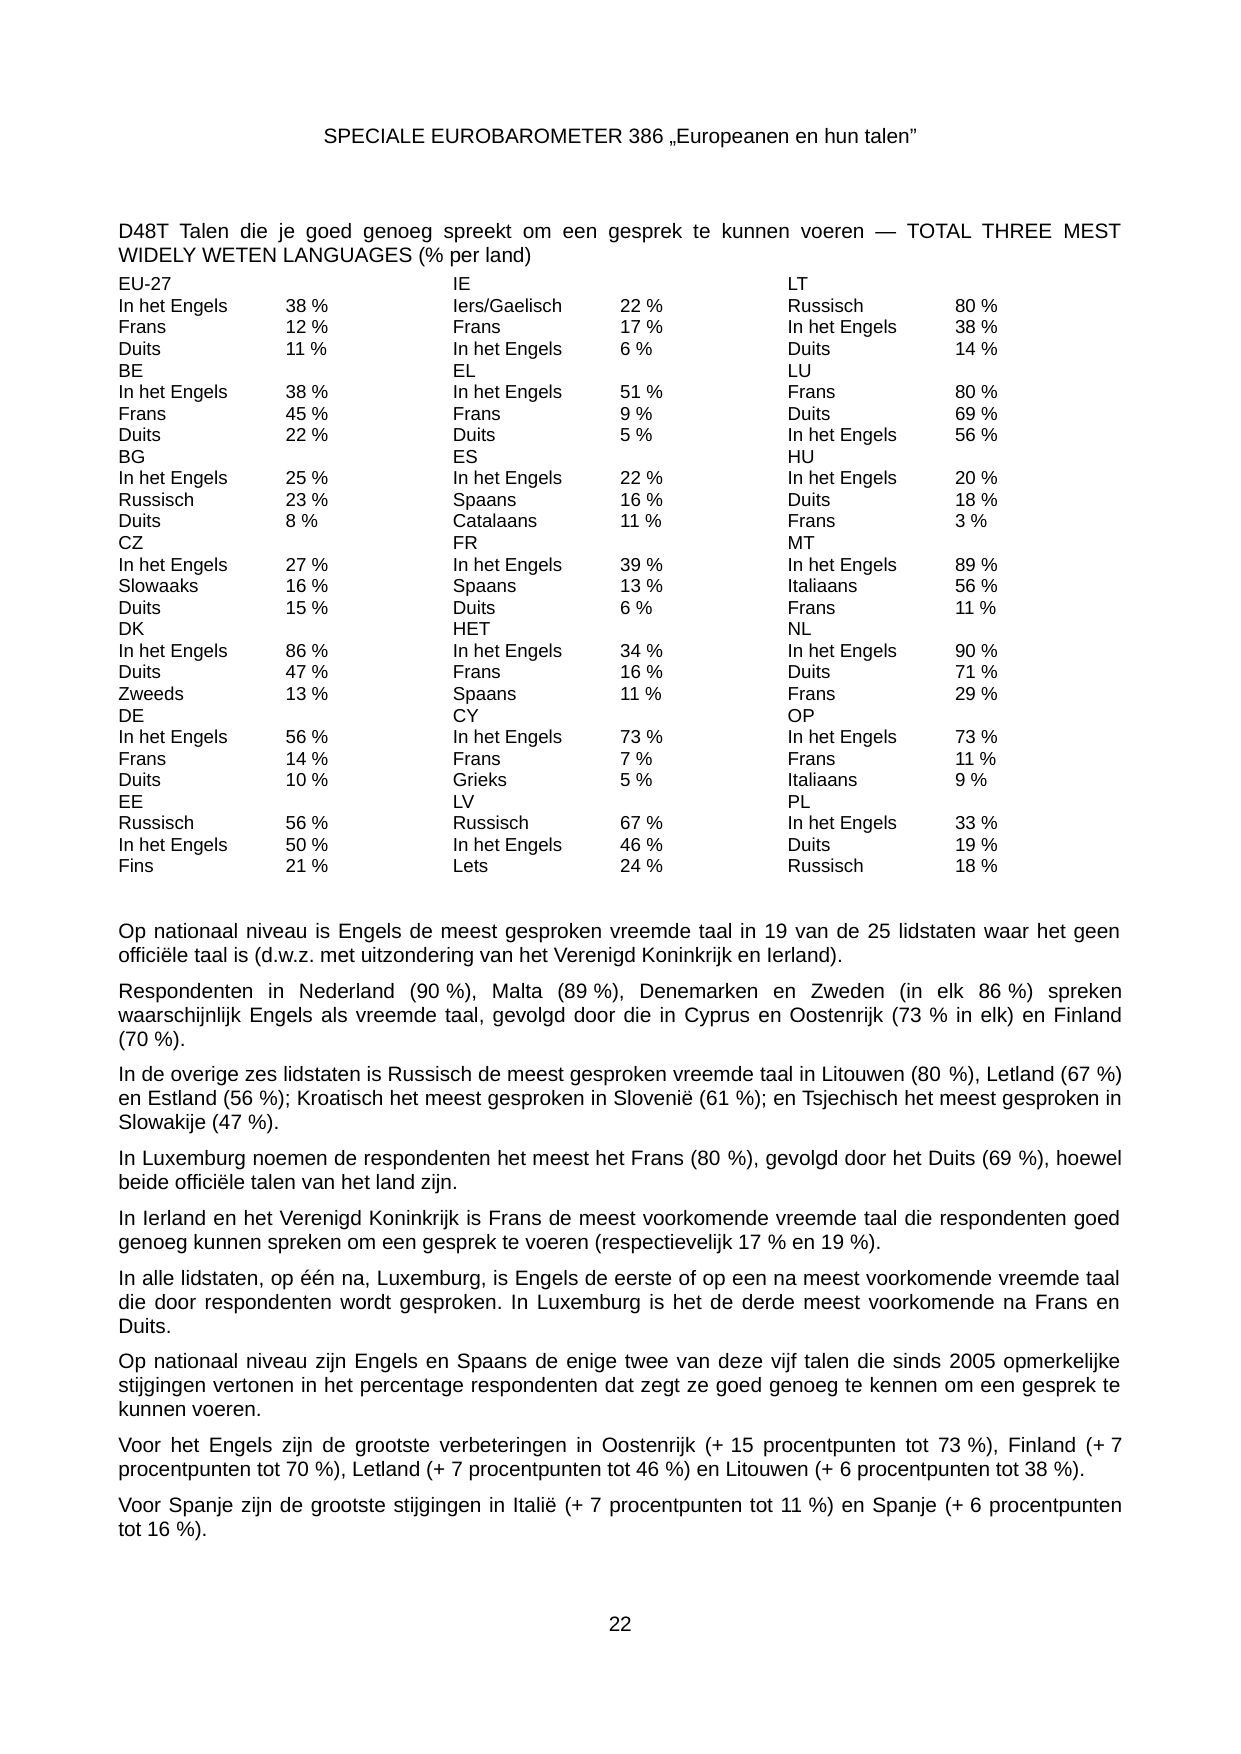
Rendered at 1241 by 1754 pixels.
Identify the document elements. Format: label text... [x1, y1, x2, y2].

table_cell 56 % [955, 575, 1122, 597]
table_cell In het Engels [788, 467, 955, 489]
table_cell 23 % [285, 489, 453, 510]
table_cell In het Engels [118, 640, 285, 661]
table_cell Frans [788, 683, 955, 704]
table_cell 8 % [285, 510, 453, 532]
table_cell Duits [788, 661, 955, 683]
table_cell Spaans [453, 683, 620, 704]
text Voor het Engels zijn de grootste verbeteringen in Oostenrijk (+ 15 procentpunten tot 73 %), Finland (+ 7 procentpunten tot 70 %), Letland (+ 7 procentpunten tot 46 %) en Litouwen (+ 6 procentpunten tot 38 %). [118, 1433, 1122, 1481]
table_cell 13 % [620, 575, 787, 597]
table_cell In het Engels [453, 640, 620, 661]
table_cell Duits [118, 661, 285, 683]
table_cell Frans [118, 316, 285, 338]
table_cell 38 % [285, 295, 453, 316]
table_cell Frans [453, 316, 620, 338]
table_cell 11 % [955, 748, 1122, 769]
table_cell 11 % [620, 510, 787, 532]
table_cell 80 % [955, 295, 1122, 316]
table_cell 69 % [955, 403, 1122, 424]
table_cell In het Engels [788, 424, 955, 446]
table_cell Lets [453, 855, 620, 877]
text In Luxemburg noemen de respondenten het meest het Frans (80 %), gevolgd door het Duits (69 %), hoewel beide officiële talen van het land zijn. [118, 1146, 1122, 1194]
table_cell 11 % [620, 683, 787, 704]
table_cell MT [788, 532, 1122, 553]
text D48T Talen die je goed genoeg spreekt om een gesprek te kunnen voeren — TOTAL THREE MEST WIDELY WETEN LANGUAGES (% per land) [118, 219, 1122, 267]
table_cell 67 % [620, 812, 787, 834]
table_cell Russisch [788, 855, 955, 877]
table_cell 38 % [285, 381, 453, 402]
text Op nationaal niveau zijn Engels en Spaans de enige twee van deze vijf talen die sinds 2005 opmerkelijke stijgingen vertonen in het percentage respondenten dat zegt ze goed genoeg te kennen om een gesprek te kunnen voeren. [118, 1349, 1122, 1421]
table_cell Frans [453, 661, 620, 683]
table_cell HET [453, 618, 787, 640]
table_cell 80 % [955, 381, 1122, 402]
table_cell 34 % [620, 640, 787, 661]
table_cell Fins [118, 855, 285, 877]
table_cell EE [118, 791, 453, 812]
table_cell Frans [788, 510, 955, 532]
table_cell In het Engels [788, 812, 955, 834]
table_cell In het Engels [118, 554, 285, 575]
table_cell Grieks [453, 769, 620, 791]
table_cell PL [788, 791, 1122, 812]
table_cell 73 % [955, 726, 1122, 747]
table_cell 19 % [955, 834, 1122, 855]
table_cell In het Engels [788, 316, 955, 338]
table_cell 6 % [620, 338, 787, 359]
table_cell LU [788, 359, 1122, 381]
table_cell Duits [118, 338, 285, 359]
table_cell 56 % [285, 726, 453, 747]
table_cell 39 % [620, 554, 787, 575]
table_cell DK [118, 618, 453, 640]
table_cell Duits [788, 489, 955, 510]
table_cell 20 % [955, 467, 1122, 489]
table_cell Frans [788, 597, 955, 618]
table_cell 89 % [955, 554, 1122, 575]
table_cell Frans [453, 748, 620, 769]
table_cell 38 % [955, 316, 1122, 338]
table_cell In het Engels [118, 295, 285, 316]
table_cell In het Engels [453, 338, 620, 359]
table_cell NL [788, 618, 1122, 640]
table_cell 16 % [620, 489, 787, 510]
table_cell Spaans [453, 489, 620, 510]
table_cell 24 % [620, 855, 787, 877]
table_cell 73 % [620, 726, 787, 747]
table_cell In het Engels [453, 467, 620, 489]
table_cell 27 % [285, 554, 453, 575]
table_cell Duits [118, 424, 285, 446]
table_cell Duits [788, 338, 955, 359]
table_cell In het Engels [453, 834, 620, 855]
table_cell CZ [118, 532, 453, 553]
table_cell In het Engels [788, 554, 955, 575]
table_cell 7 % [620, 748, 787, 769]
table_cell Russisch [453, 812, 620, 834]
table_cell 21 % [285, 855, 453, 877]
table_cell 46 % [620, 834, 787, 855]
table_cell 50 % [285, 834, 453, 855]
table_cell Italiaans [788, 575, 955, 597]
table_cell Russisch [118, 489, 285, 510]
table_cell 18 % [955, 855, 1122, 877]
table_cell ES [453, 446, 787, 467]
table_cell In het Engels [788, 640, 955, 661]
text In de overige zes lidstaten is Russisch de meest gesproken vreemde taal in Litouwen (80 %), Letland (67 %) en Estland (56 %); Kroatisch het meest gesproken in Slovenië (61 %); en Tsjechisch het meest gesproken in Slowakije (47 %). [118, 1062, 1122, 1134]
text Respondenten in Nederland (90 %), Malta (89 %), Denemarken en Zweden (in elk 86 %) spreken waarschijnlijk Engels als vreemde taal, gevolgd door die in Cyprus en Oostenrijk (73 % in elk) en Finland (70 %). [118, 978, 1122, 1050]
table_cell 22 % [620, 295, 787, 316]
table_cell 3 % [955, 510, 1122, 532]
table_cell Iers/Gaelisch [453, 295, 620, 316]
table_cell BG [118, 446, 453, 467]
table_cell Spaans [453, 575, 620, 597]
text Voor Spanje zijn de grootste stijgingen in Italië (+ 7 procentpunten tot 11 %) en Spanje (+ 6 procentpunten tot 16 %). [118, 1493, 1122, 1541]
table_cell Duits [453, 597, 620, 618]
table_cell 56 % [285, 812, 453, 834]
table_cell 6 % [620, 597, 787, 618]
table_cell Slowaaks [118, 575, 285, 597]
table_cell 56 % [955, 424, 1122, 446]
table_cell In het Engels [118, 381, 285, 402]
table_cell Zweeds [118, 683, 285, 704]
table_cell CY [453, 704, 787, 726]
table_cell In het Engels [118, 467, 285, 489]
table_cell Frans [788, 381, 955, 402]
table_cell Duits [788, 834, 955, 855]
table_cell 86 % [285, 640, 453, 661]
table_cell Frans [118, 748, 285, 769]
table_cell FR [453, 532, 787, 553]
table_cell In het Engels [453, 726, 620, 747]
table_cell Frans [118, 403, 285, 424]
table_cell 29 % [955, 683, 1122, 704]
table_cell Frans [453, 403, 620, 424]
table_cell 14 % [955, 338, 1122, 359]
table_cell 17 % [620, 316, 787, 338]
table_cell 22 % [620, 467, 787, 489]
table_cell Russisch [788, 295, 955, 316]
text Op nationaal niveau is Engels de meest gesproken vreemde taal in 19 van de 25 lidstaten waar het geen officiële taal is (d.w.z. met uitzondering van het Verenigd Koninkrijk en Ierland). [118, 919, 1122, 967]
table_cell Russisch [118, 812, 285, 834]
table_cell Catalaans [453, 510, 620, 532]
table_cell In het Engels [453, 381, 620, 402]
table_header EU-27 [118, 273, 453, 295]
table_cell 11 % [285, 338, 453, 359]
table_cell 12 % [285, 316, 453, 338]
table_cell EL [453, 359, 787, 381]
table_header LT [788, 273, 1122, 295]
table_cell Duits [453, 424, 620, 446]
table_cell In het Engels [453, 554, 620, 575]
table_cell LV [453, 791, 787, 812]
table_cell Duits [118, 510, 285, 532]
table_cell Duits [788, 403, 955, 424]
table_cell 15 % [285, 597, 453, 618]
table_cell OP [788, 704, 1122, 726]
table_cell DE [118, 704, 453, 726]
table_cell 33 % [955, 812, 1122, 834]
table_cell 9 % [955, 769, 1122, 791]
text In Ierland en het Verenigd Koninkrijk is Frans de meest voorkomende vreemde taal die respondenten goed genoeg kunnen spreken om een gesprek te voeren (respectievelijk 17 % en 19 %). [118, 1206, 1122, 1254]
table_cell 11 % [955, 597, 1122, 618]
table_cell 16 % [285, 575, 453, 597]
table_cell 10 % [285, 769, 453, 791]
table_cell 51 % [620, 381, 787, 402]
table_cell 90 % [955, 640, 1122, 661]
table_cell 16 % [620, 661, 787, 683]
table_cell 47 % [285, 661, 453, 683]
table_cell Frans [788, 748, 955, 769]
text In alle lidstaten, op één na, Luxemburg, is Engels de eerste of op een na meest voorkomende vreemde taal die door respondenten wordt gesproken. In Luxemburg is het de derde meest voorkomende na Frans en Duits. [118, 1266, 1122, 1337]
table_cell Duits [118, 769, 285, 791]
table_cell 25 % [285, 467, 453, 489]
table_cell 18 % [955, 489, 1122, 510]
table_cell In het Engels [788, 726, 955, 747]
table_header IE [453, 273, 787, 295]
table_cell In het Engels [118, 726, 285, 747]
table_cell 45 % [285, 403, 453, 424]
table_cell HU [788, 446, 1122, 467]
table_cell 5 % [620, 424, 787, 446]
table_cell In het Engels [118, 834, 285, 855]
table_cell 5 % [620, 769, 787, 791]
table_cell BE [118, 359, 453, 381]
table_cell 14 % [285, 748, 453, 769]
table_cell 71 % [955, 661, 1122, 683]
table_cell 9 % [620, 403, 787, 424]
table_cell Italiaans [788, 769, 955, 791]
table_cell Duits [118, 597, 285, 618]
table_cell 22 % [285, 424, 453, 446]
table_cell 13 % [285, 683, 453, 704]
